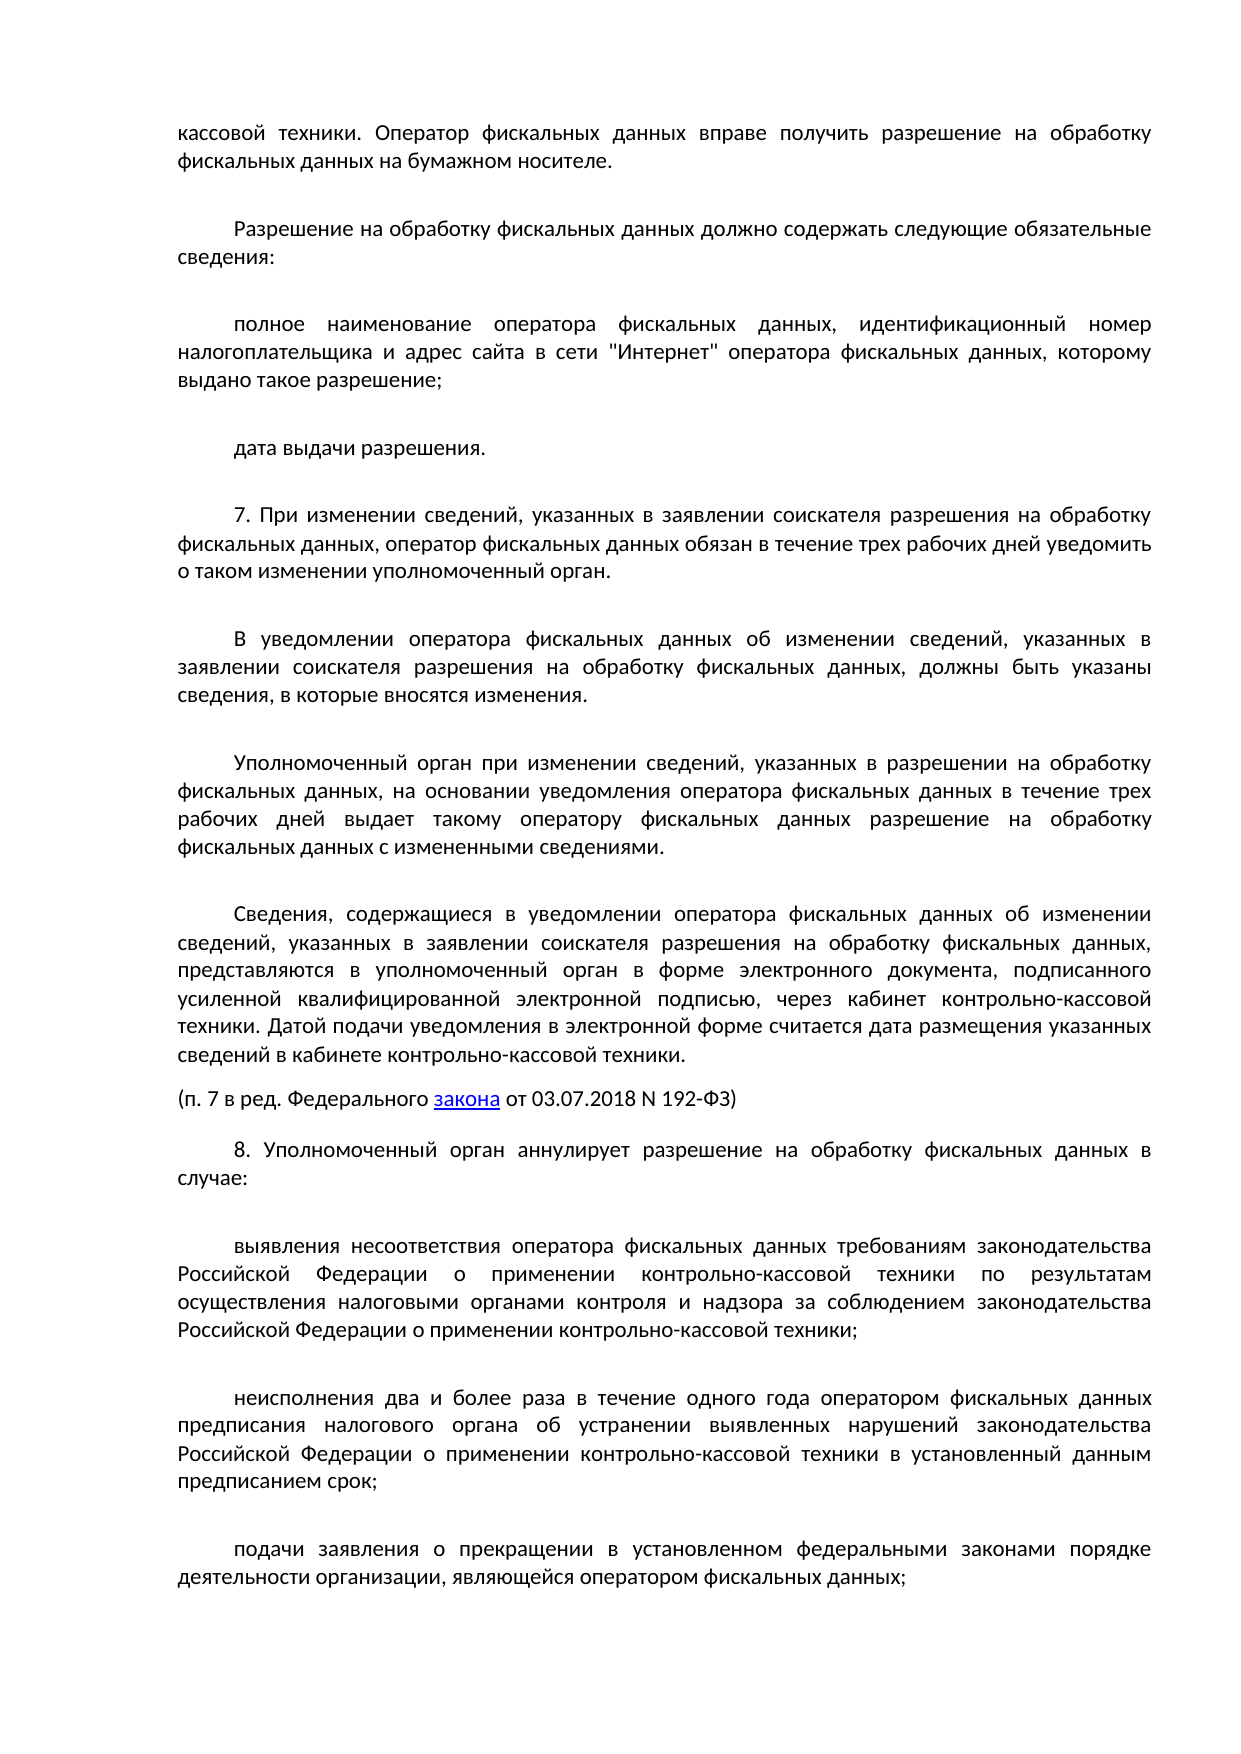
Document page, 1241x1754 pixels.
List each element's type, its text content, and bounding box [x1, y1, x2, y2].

text (п. 7 в ред. Федерального закона от 03.07.2018 N 192-ФЗ) [177, 1084, 1152, 1112]
text 7. При изменении сведений, указанных в заявлении соискателя разрешения на обработку фискальных данных, оператор фискальных данных обязан в течение трех рабочих дней уведомить о таком изменении уполномоченный орган. [177, 501, 1152, 585]
text выявления несоответствия оператора фискальных данных требованиям законодательства Российской Федерации о применении контрольно-кассовой техники по результатам осуществления налоговыми органами контроля и надзора за соблюдением законодательства Российской Федерации о применении контрольно-кассовой техники; [177, 1231, 1152, 1343]
text дата выдачи разрешения. [177, 433, 1152, 461]
text 8. Уполномоченный орган аннулирует разрешение на обработку фискальных данных в случае: [177, 1135, 1152, 1191]
text неисполнения два и более раза в течение одного года оператором фискальных данных предписания налогового органа об устранении выявленных нарушений законодательства Российской Федерации о применении контрольно-кассовой техники в установленный данным предписанием срок; [177, 1383, 1152, 1495]
text Разрешение на обработку фискальных данных должно содержать следующие обязательные сведения: [177, 214, 1152, 270]
text полное наименование оператора фискальных данных, идентификационный номер налогоплательщика и адрес сайта в сети "Интернет" оператора фискальных данных, которому выдано такое разрешение; [177, 309, 1152, 393]
text подачи заявления о прекращении в установленном федеральными законами порядке деятельности организации, являющейся оператором фискальных данных; [177, 1534, 1152, 1590]
text Уполномоченный орган при изменении сведений, указанных в разрешении на обработку фискальных данных, на основании уведомления оператора фискальных данных в течение трех рабочих дней выдает такому оператору фискальных данных разрешение на обработку фискальных данных с измененными сведениями. [177, 748, 1152, 860]
text кассовой техники. Оператор фискальных данных вправе получить разрешение на обработку фискальных данных на бумажном носителе. [177, 118, 1152, 174]
text Сведения, содержащиеся в уведомлении оператора фискальных данных об изменении сведений, указанных в заявлении соискателя разрешения на обработку фискальных данных, представляются в уполномоченный орган в форме электронного документа, подписанного усиленной квалифицированной электронной подписью, через кабинет контрольно-кассовой техники. Датой подачи уведомления в электронной форме считается дата размещения указанных сведений в кабинете контрольно-кассовой техники. [177, 899, 1152, 1068]
text В уведомлении оператора фискальных данных об изменении сведений, указанных в заявлении соискателя разрешения на обработку фискальных данных, должны быть указаны сведения, в которые вносятся изменения. [177, 624, 1152, 708]
